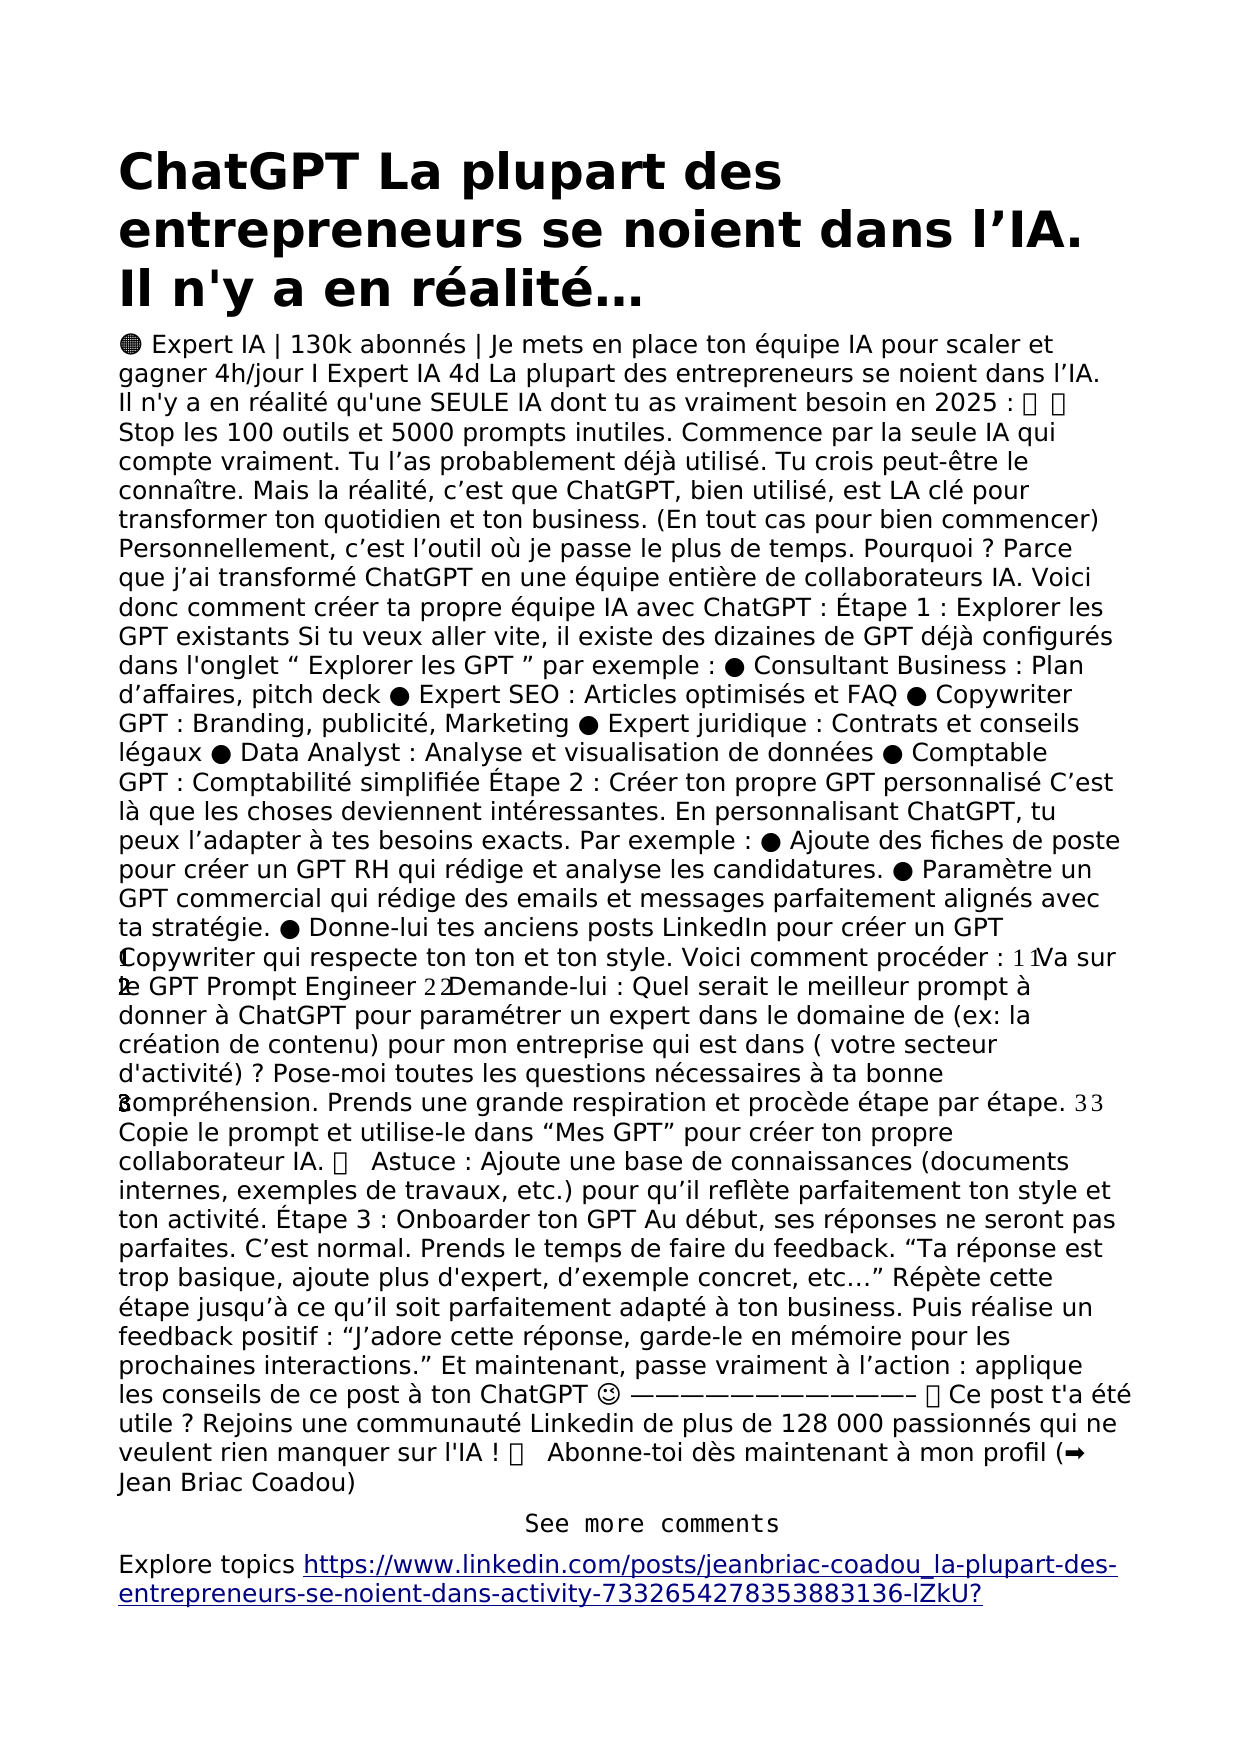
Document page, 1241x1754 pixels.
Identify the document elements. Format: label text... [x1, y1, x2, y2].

text See more comments [118, 1509, 1122, 1539]
text Explore topics https://www.linkedin.com/posts/jeanbriac-coadou_la-plupart-des-entrepreneurs-se-noient-dans-activity-7332654278353883136-lZkU? [118, 1550, 1122, 1609]
subtitle ChatGPT La plupart des entrepreneurs se noient dans l’IA. Il n'y a en réalité… [118, 143, 1122, 318]
text 🟠 Expert IA | 130k abonnés | Je mets en place ton équipe IA pour scaler et gagner 4h/jour I Expert IA 4d La plupart des entrepreneurs se noient dans l’IA. Il n'y a en réalité qu'une SEULE IA dont tu as vraiment besoin en 2025 : 👇 ❌ Stop les 100 outils et 5000 prompts inutiles. Commence par la seule IA qui compte vraiment. Tu l’as probablement déjà utilisé. Tu crois peut-être le connaître. Mais la réalité, c’est que ChatGPT, bien utilisé, est LA clé pour transformer ton quotidien et ton business. (En tout cas pour bien commencer) Personnellement, c’est l’outil où je passe le plus de temps. Pourquoi ? Parce que j’ai transformé ChatGPT en une équipe entière de collaborateurs IA. Voici donc comment créer ta propre équipe IA avec ChatGPT : Étape 1 : Explorer les GPT existants Si tu veux aller vite, il existe des dizaines de GPT déjà configurés dans l'onglet “ Explorer les GPT ” par exemple : ● Consultant Business : Plan d’affaires, pitch deck ● Expert SEO : Articles optimisés et FAQ ● Copywriter GPT : Branding, publicité, Marketing ● Expert juridique : Contrats et conseils légaux ● Data Analyst : Analyse et visualisation de données ● Comptable GPT : Comptabilité simplifiée Étape 2 : Créer ton propre GPT personnalisé C’est là que les choses deviennent intéressantes. En personnalisant ChatGPT, tu peux l’adapter à tes besoins exacts. Par exemple : ● Ajoute des fiches de poste pour créer un GPT RH qui rédige et analyse les candidatures. ● Paramètre un GPT commercial qui rédige des emails et messages parfaitement alignés avec ta stratégie. ● Donne-lui tes anciens posts LinkedIn pour créer un GPT Copywriter qui respecte ton ton et ton style. Voici comment procéder : 1️⃣ Va sur le GPT Prompt Engineer 2️⃣ Demande-lui : Quel serait le meilleur prompt à donner à ChatGPT pour paramétrer un expert dans le domaine de (ex: la création de contenu) pour mon entreprise qui est dans ( votre secteur d'activité) ? Pose-moi toutes les questions nécessaires à ta bonne compréhension. Prends une grande respiration et procède étape par étape. 3️⃣ Copie le prompt et utilise-le dans “Mes GPT” pour créer ton propre collaborateur IA. 👉 Astuce : Ajoute une base de connaissances (documents internes, exemples de travaux, etc.) pour qu’il reflète parfaitement ton style et ton activité. Étape 3 : Onboarder ton GPT Au début, ses réponses ne seront pas parfaites. C’est normal. Prends le temps de faire du feedback. “Ta réponse est trop basique, ajoute plus d'expert, d’exemple concret, etc…” Répète cette étape jusqu’à ce qu’il soit parfaitement adapté à ton business. Puis réalise un feedback positif : “J’adore cette réponse, garde-le en mémoire pour les prochaines interactions.” Et maintenant, passe vraiment à l’action : applique les conseils de ce post à ton ChatGPT 😉 ———————————– 🔔 Ce post t'a été utile ? Rejoins une communauté Linkedin de plus de 128 000 passionnés qui ne veulent rien manquer sur l'IA ! 👉 Abonne-toi dès maintenant à mon profil (➡️ Jean Briac Coadou) [118, 330, 1122, 1497]
